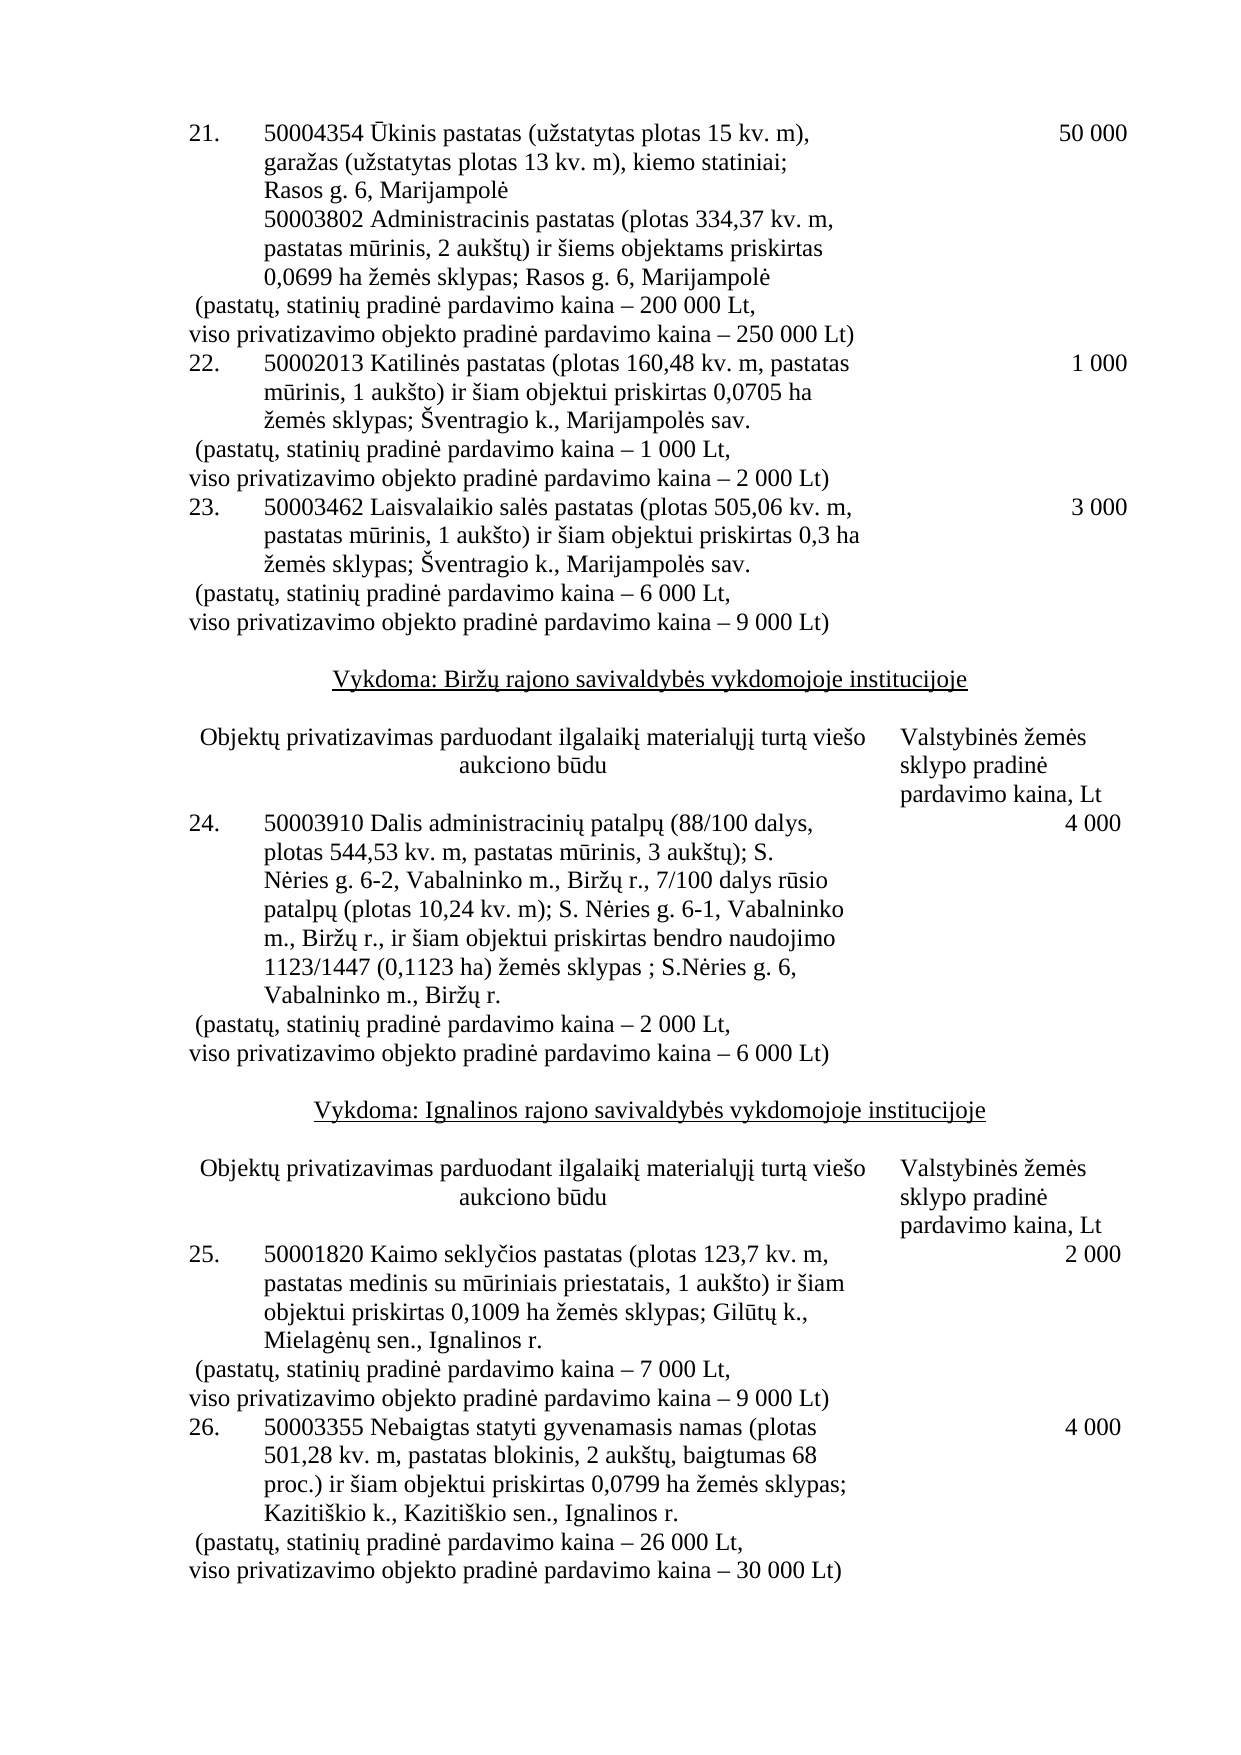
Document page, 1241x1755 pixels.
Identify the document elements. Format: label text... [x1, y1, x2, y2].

table_cell 50001820 Kaimo seklyčios pastatas (plotas 123,7 kv. m, pastatas medinis su mūriniais priestatais, 1 aukšto) ir šiam objektui priskirtas 0,1009 ha žemės sklypas; Gilūtų k., Mielagėnų sen., Ignalinos r. [252, 1239, 888, 1354]
table_header Valstybinės žemės sklypo pradinė pardavimo kaina, Lt [889, 722, 1132, 808]
table_cell (pastatų, statinių pradinė pardavimo kaina – 200 000 Lt, viso privatizavimo objekto pradinė pardavimo kaina – 250 000 Lt) [177, 291, 888, 348]
table_cell 4 000 [889, 808, 1132, 1009]
table_cell 50 000 [889, 118, 1138, 291]
table_cell 25. [177, 1239, 252, 1354]
text Vykdoma: Ignalinos rajono savivaldybės vykdomojoje institucijoje [177, 1096, 1122, 1124]
table_cell 2 000 [889, 1239, 1132, 1354]
table_cell 3 000 [889, 492, 1138, 578]
table_cell [889, 578, 1138, 636]
table_cell [889, 1527, 1132, 1584]
table_header Objektų privatizavimas parduodant ilgalaikį materialųjį turtą viešo aukciono būdu [177, 722, 888, 808]
table_cell (pastatų, statinių pradinė pardavimo kaina – 6 000 Lt, viso privatizavimo objekto pradinė pardavimo kaina – 9 000 Lt) [177, 578, 888, 636]
table_cell 50002013 Katilinės pastatas (plotas 160,48 kv. m, pastatas mūrinis, 1 aukšto) ir šiam objektui priskirtas 0,0705 ha žemės sklypas; Šventragio k., Marijampolės sav. [252, 348, 888, 434]
table_cell [889, 291, 1138, 348]
table_cell 23. [177, 492, 252, 578]
table_cell 21. [177, 118, 252, 291]
table_cell 22. [177, 348, 252, 434]
table_header Valstybinės žemės sklypo pradinė pardavimo kaina, Lt [889, 1153, 1132, 1239]
table_cell 50004354 Ūkinis pastatas (užstatytas plotas 15 kv. m), garažas (užstatytas plotas 13 kv. m), kiemo statiniai; Rasos g. 6, Marijampolė 50003802 Administracinis pastatas (plotas 334,37 kv. m, pastatas mūrinis, 2 aukštų) ir šiems objektams priskirtas 0,0699 ha žemės sklypas; Rasos g. 6, Marijampolė [252, 118, 888, 291]
table_cell 26. [177, 1412, 252, 1527]
table_cell [889, 1354, 1132, 1412]
table_cell 50003355 Nebaigtas statyti gyvenamasis namas (plotas 501,28 kv. m, pastatas blokinis, 2 aukštų, baigtumas 68 proc.) ir šiam objektui priskirtas 0,0799 ha žemės sklypas; Kazitiškio k., Kazitiškio sen., Ignalinos r. [252, 1412, 888, 1527]
table_cell [889, 1009, 1132, 1067]
table_cell 1 000 [889, 348, 1138, 434]
table_cell (pastatų, statinių pradinė pardavimo kaina – 2 000 Lt, viso privatizavimo objekto pradinė pardavimo kaina – 6 000 Lt) [177, 1009, 888, 1067]
table_cell 50003910 Dalis administracinių patalpų (88/100 dalys, plotas 544,53 kv. m, pastatas mūrinis, 3 aukštų); S. Nėries g. 6-2, Vabalninko m., Biržų r., 7/100 dalys rūsio patalpų (plotas 10,24 kv. m); S. Nėries g. 6-1, Vabalninko m., Biržų r., ir šiam objektui priskirtas bendro naudojimo 1123/1447 (0,1123 ha) žemės sklypas ; S.Nėries g. 6, Vabalninko m., Biržų r. [252, 808, 888, 1009]
table_cell [889, 434, 1138, 492]
table_cell 4 000 [889, 1412, 1132, 1527]
table_cell (pastatų, statinių pradinė pardavimo kaina – 1 000 Lt, viso privatizavimo objekto pradinė pardavimo kaina – 2 000 Lt) [177, 434, 888, 492]
table_cell 24. [177, 808, 252, 1009]
text Vykdoma: Biržų rajono savivaldybės vykdomojoje institucijoje [177, 664, 1122, 693]
table_cell (pastatų, statinių pradinė pardavimo kaina – 26 000 Lt, viso privatizavimo objekto pradinė pardavimo kaina – 30 000 Lt) [177, 1527, 888, 1584]
table_cell 50003462 Laisvalaikio salės pastatas (plotas 505,06 kv. m, pastatas mūrinis, 1 aukšto) ir šiam objektui priskirtas 0,3 ha žemės sklypas; Šventragio k., Marijampolės sav. [252, 492, 888, 578]
table_header Objektų privatizavimas parduodant ilgalaikį materialųjį turtą viešo aukciono būdu [177, 1153, 888, 1239]
table_cell (pastatų, statinių pradinė pardavimo kaina – 7 000 Lt, viso privatizavimo objekto pradinė pardavimo kaina – 9 000 Lt) [177, 1354, 888, 1412]
